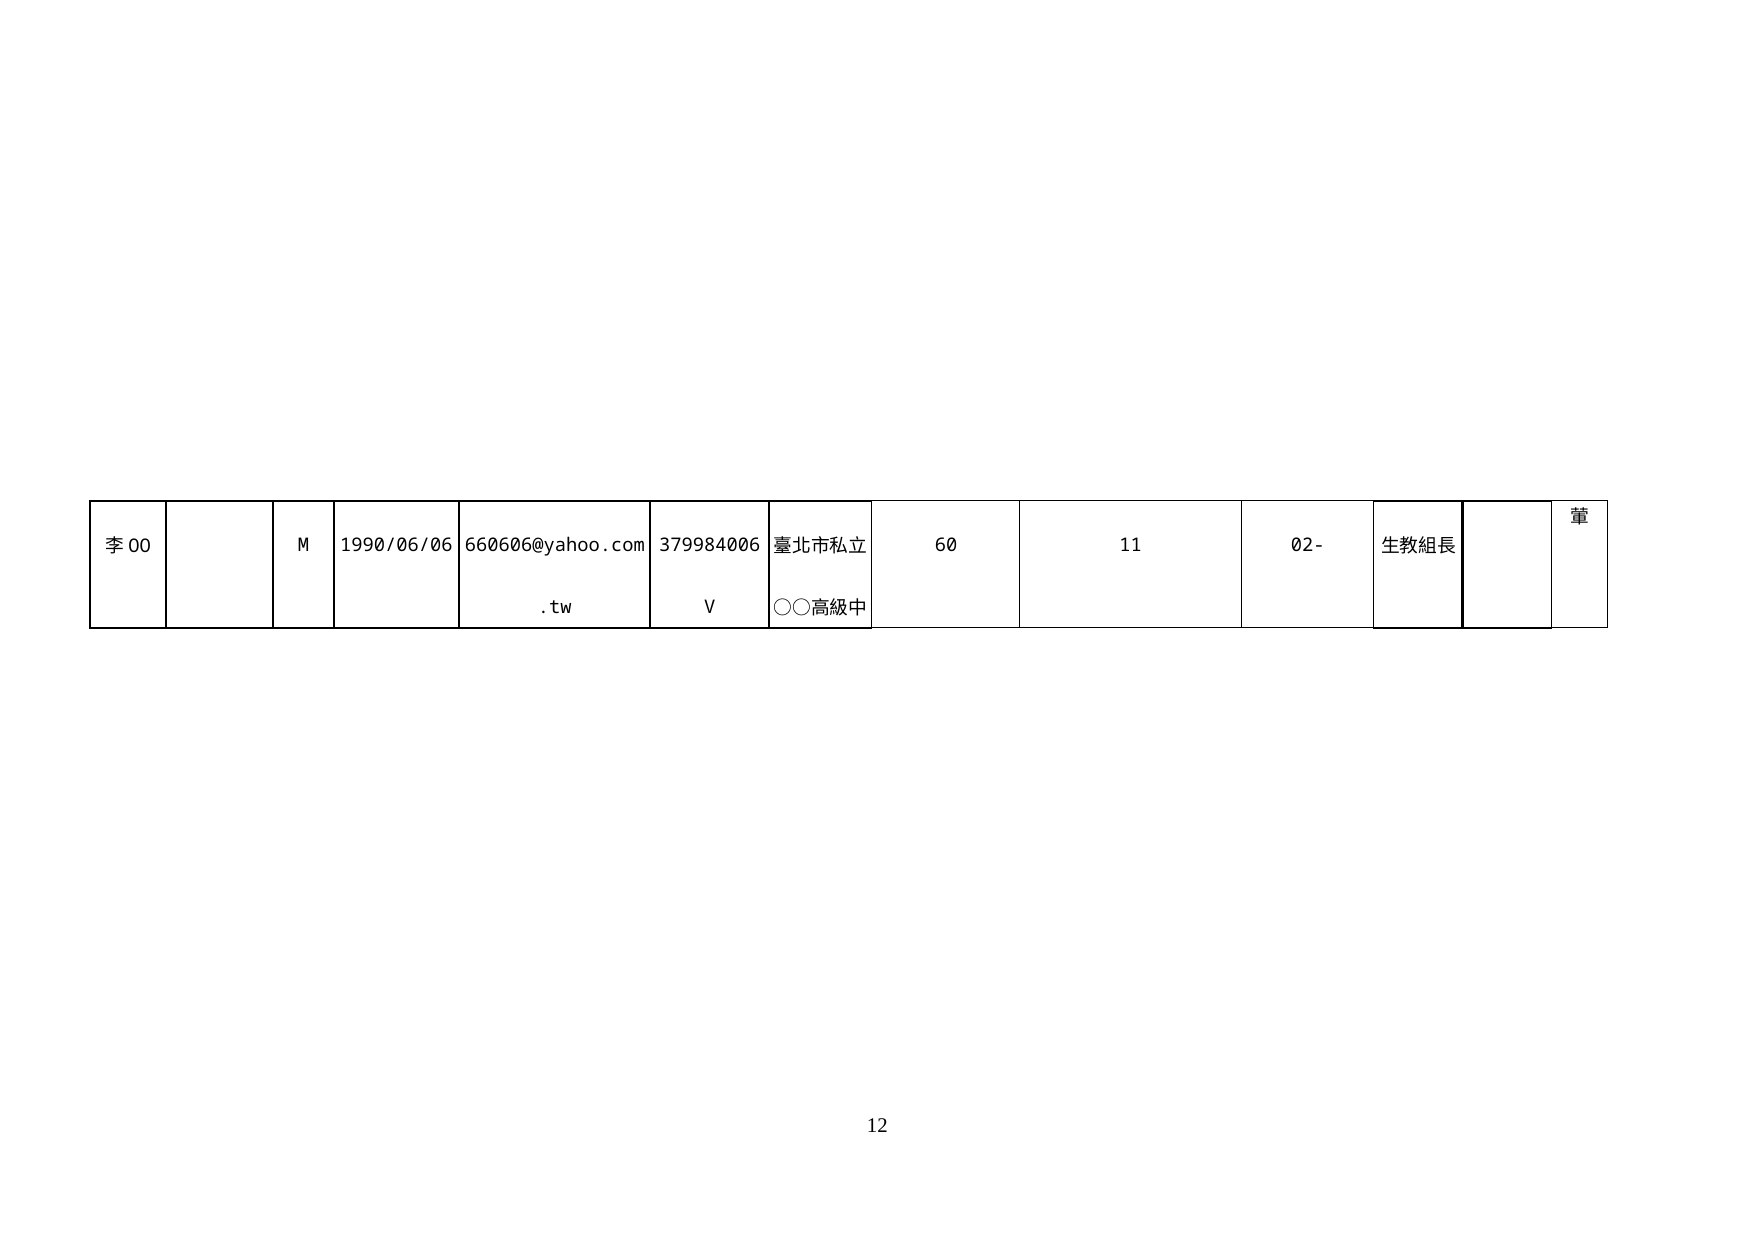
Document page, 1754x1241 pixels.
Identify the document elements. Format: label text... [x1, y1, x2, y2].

table_cell [1464, 502, 1551, 627]
table_cell 李OO [91, 502, 165, 627]
table_cell 60 [872, 501, 1019, 627]
table_cell 02- [1242, 501, 1373, 627]
table_cell 11 [1020, 501, 1241, 627]
table_cell 660606@yahoo.com.tw [460, 502, 649, 627]
table_cell 臺北市私立○○高級中 [770, 502, 871, 627]
table_cell 1990/06/06 [335, 502, 458, 627]
table_cell [167, 502, 272, 627]
table_cell 379984006V [651, 502, 768, 627]
table_cell [1608, 500, 1664, 627]
table_cell 葷 [1552, 501, 1607, 627]
table_cell 生教組長 [1374, 502, 1461, 627]
table_cell M [274, 502, 333, 627]
